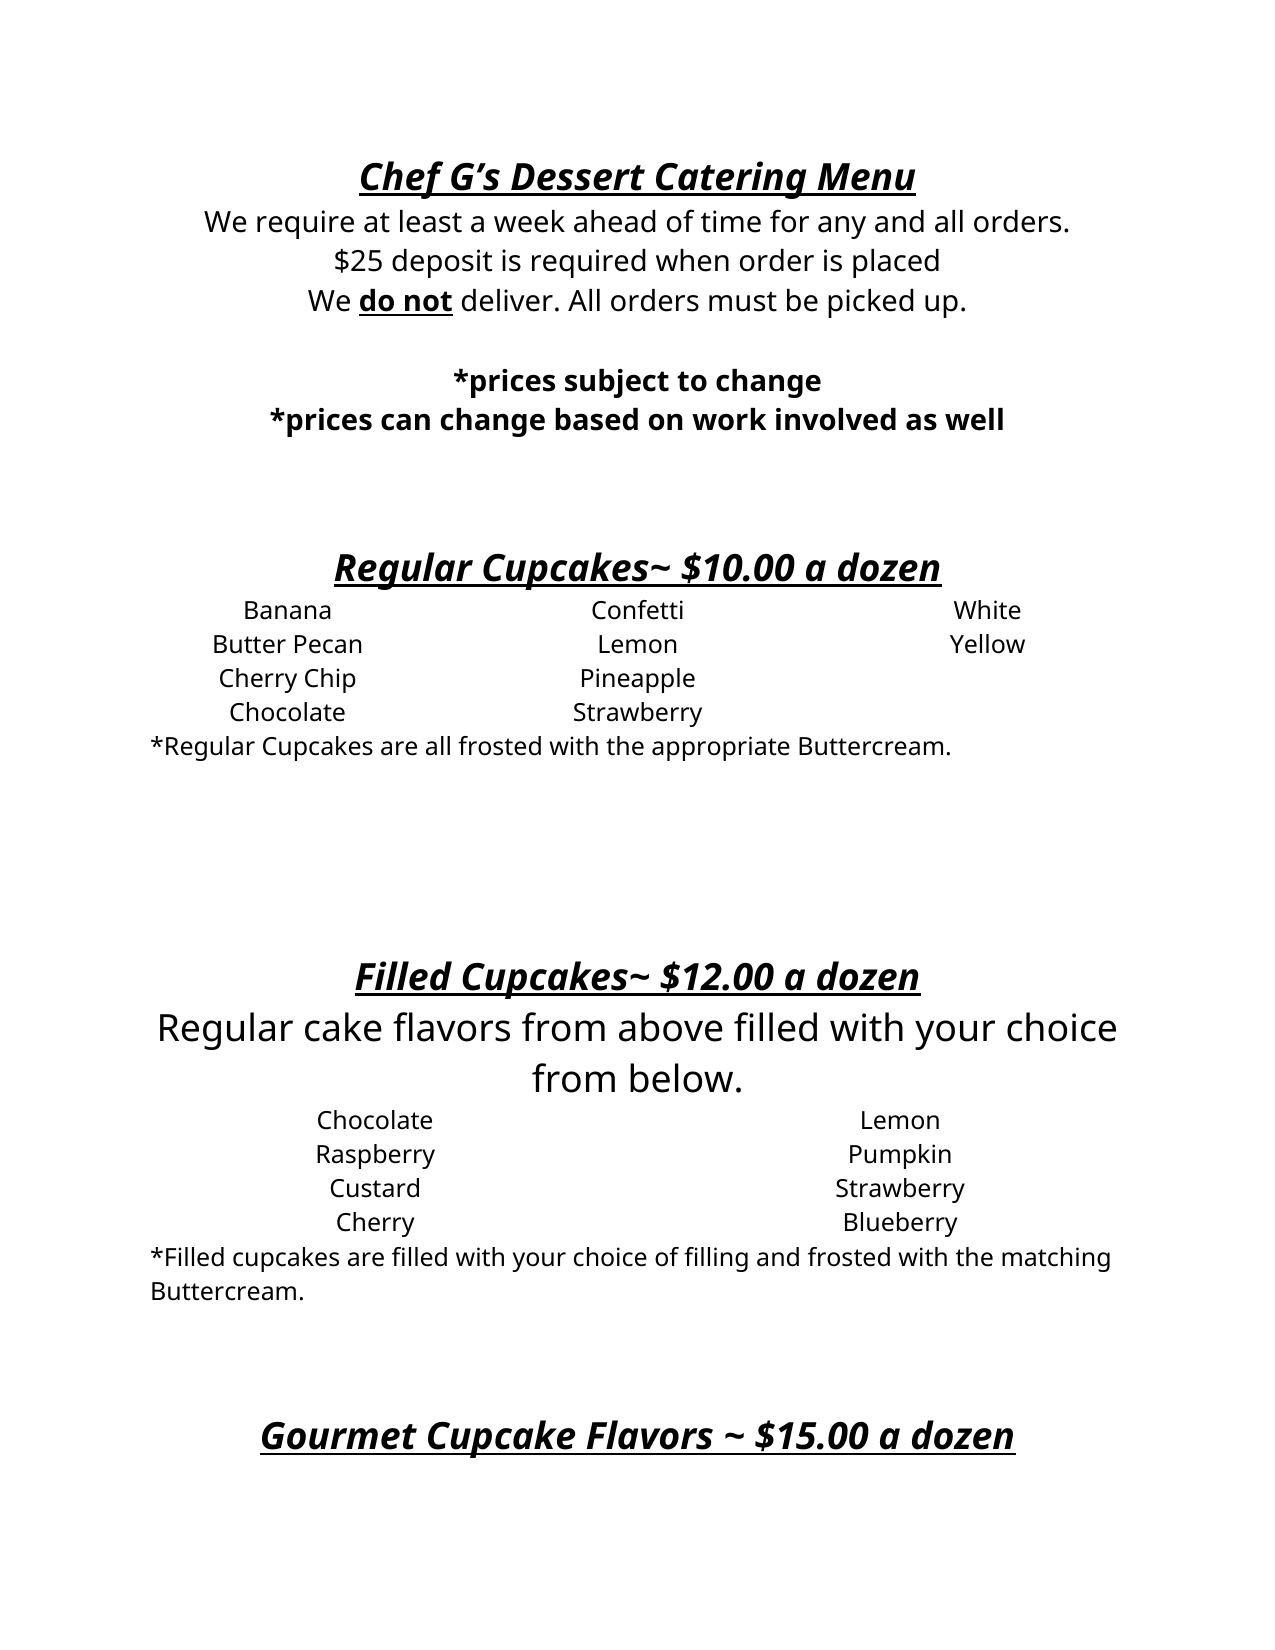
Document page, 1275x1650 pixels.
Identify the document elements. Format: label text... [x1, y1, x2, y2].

text Pineapple [500, 660, 775, 694]
text *prices can change based on work involved as well [150, 399, 1125, 439]
text Confetti [500, 592, 775, 626]
text Pumpkin [675, 1137, 1125, 1171]
text *prices subject to change [150, 360, 1125, 399]
text Yellow [850, 626, 1125, 660]
text Blueberry [675, 1205, 1125, 1239]
text Lemon [500, 626, 775, 660]
text Gourmet Cupcake Flavors ~ $15.00 a dozen [150, 1409, 1125, 1461]
text *Regular Cupcakes are all frosted with the appropriate Buttercream. [150, 728, 1125, 763]
text Butter Pecan [150, 626, 425, 660]
text Chocolate [150, 1103, 600, 1137]
text White [850, 592, 1125, 626]
text We require at least a week ahead of time for any and all orders. [150, 201, 1125, 241]
text $25 deposit is required when order is placed [150, 241, 1125, 280]
text Cherry [150, 1205, 600, 1239]
text *Filled cupcakes are filled with your choice of filling and frosted with the matching Buttercream. [150, 1239, 1125, 1307]
text Cherry Chip [150, 660, 425, 694]
text Strawberry [500, 694, 775, 728]
text Banana [150, 592, 425, 626]
text Regular Cupcakes~ $10.00 a dozen [150, 541, 1125, 592]
text Raspberry [150, 1137, 600, 1171]
text Chef G’s Dessert Catering Menu [150, 150, 1125, 201]
text Strawberry [675, 1171, 1125, 1205]
text Chocolate [150, 694, 425, 728]
text We do not deliver. All orders must be picked up. [150, 280, 1125, 320]
text Lemon [675, 1103, 1125, 1137]
text Filled Cupcakes~ $12.00 a dozen [150, 950, 1125, 1001]
text Regular cake flavors from above filled with your choice from below. [150, 1001, 1125, 1103]
text Custard [150, 1171, 600, 1205]
